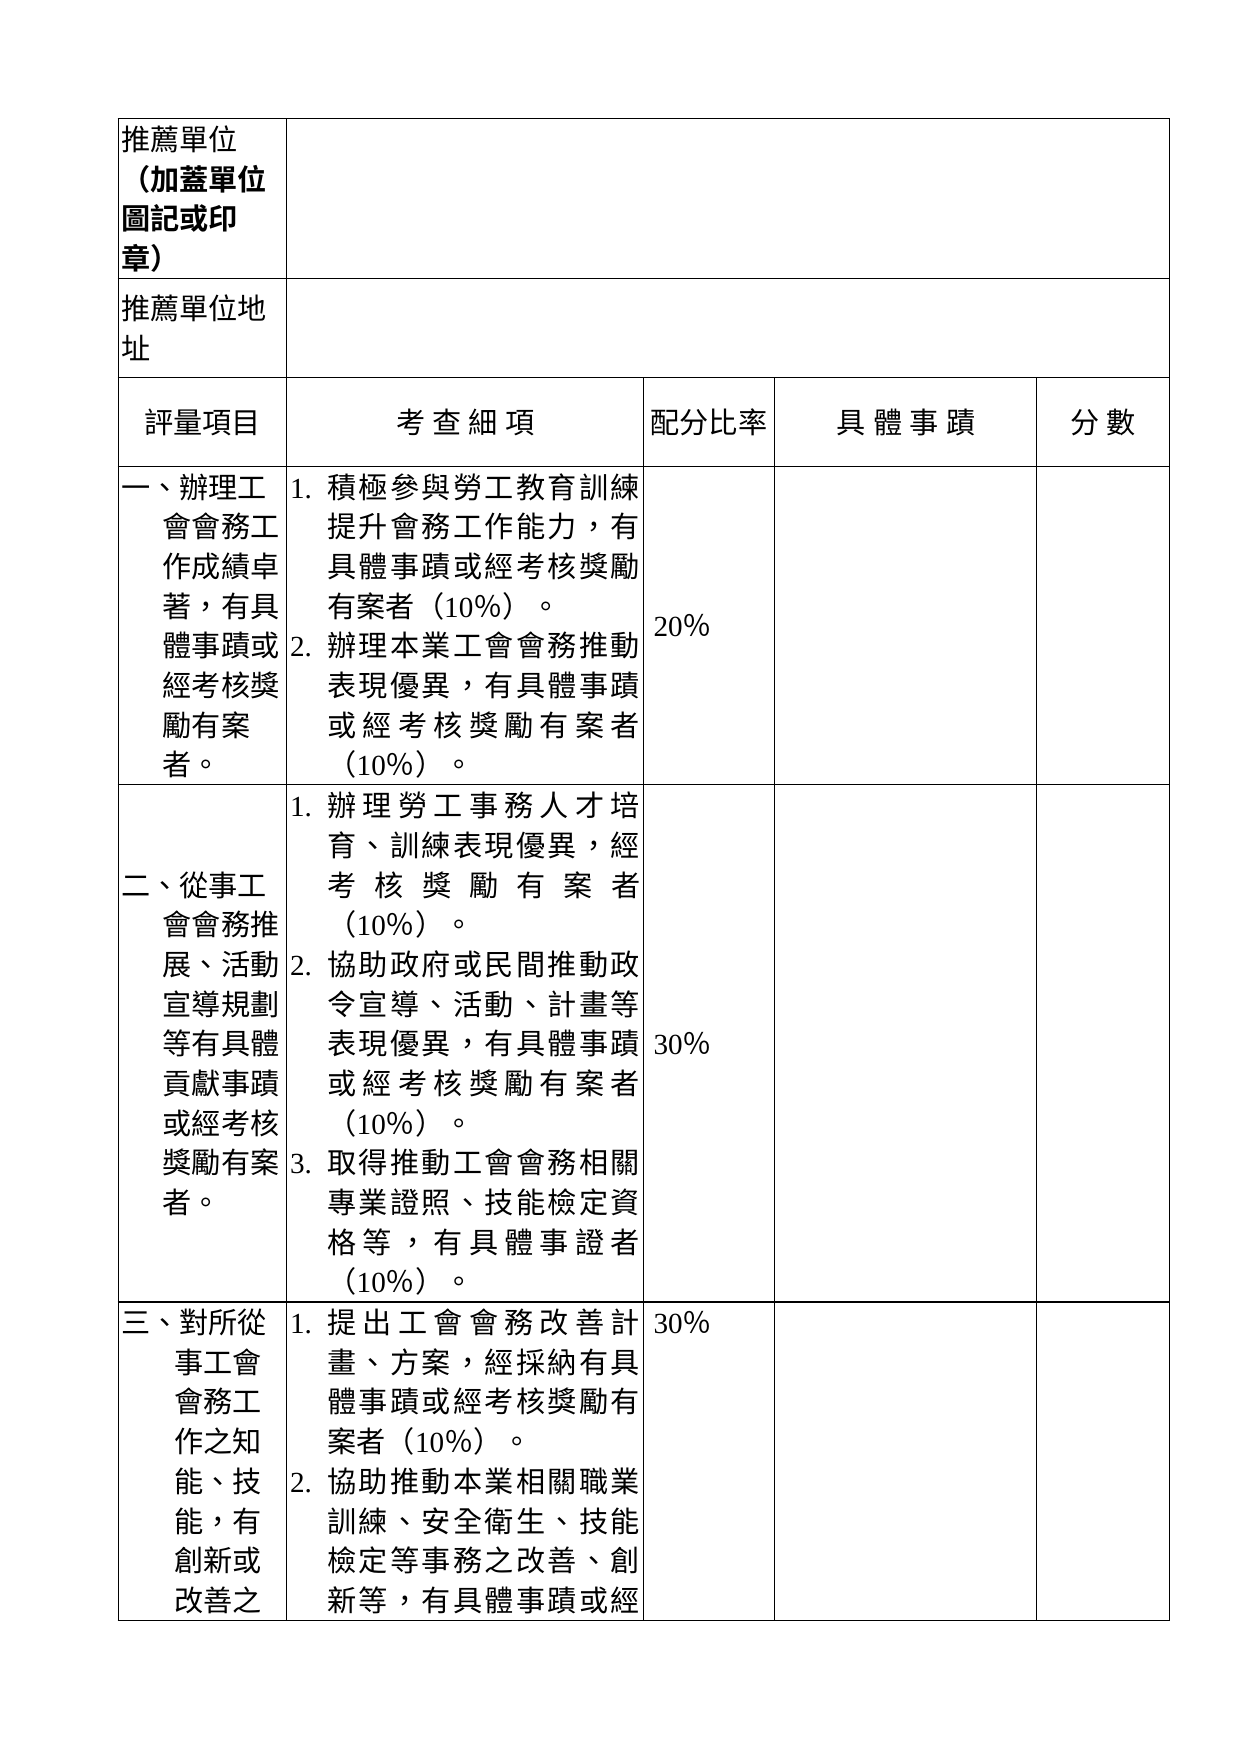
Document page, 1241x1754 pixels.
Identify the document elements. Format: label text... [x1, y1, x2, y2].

table_cell [775, 785, 1036, 1301]
table_cell [287, 119, 1169, 278]
table_cell 20％ [644, 467, 774, 784]
table_cell 積極參與勞工教育訓練提升會務工作能力，有具體事蹟或經考核獎勵有案者（10％）。 辦理本業工會會務推動表現優異，有具體事蹟或經考核獎勵有案者（10％）。 [287, 467, 643, 784]
table_cell [775, 467, 1036, 784]
table_cell [1037, 1303, 1169, 1620]
table_cell 配分比率 [644, 378, 774, 466]
table_cell 30％ [644, 785, 774, 1301]
table_cell 分 數 [1037, 378, 1169, 466]
table_cell 考 查 細 項 [287, 378, 643, 466]
table_cell 提出工會會務改善計畫、方案，經採納有具體事蹟或經考核獎勵有案者（10％）。 協助推動本業相關職業訓練、安全衛生、技能檢定等事務之改善、創新等，有具體事蹟或經 [287, 1303, 643, 1620]
table_cell [775, 1303, 1036, 1620]
table_cell 評量項目 [119, 378, 286, 466]
table_cell [1037, 785, 1169, 1301]
table_cell [1037, 467, 1169, 784]
table_cell 二、從事工會會務推展、活動宣導規劃等有具體貢獻事蹟或經考核獎勵有案者。 [119, 785, 286, 1301]
table_cell 推薦單位（加蓋單位圖記或印章） [119, 119, 286, 278]
table_cell 具 體 事 蹟 [775, 378, 1036, 466]
table_cell [287, 279, 1169, 377]
table_cell 一、辦理工會會務工作成績卓著，有具體事蹟或經考核獎勵有案者。 [119, 467, 286, 784]
table_cell 辦理勞工事務人才培育、訓練表現優異，經考核獎勵有案者（10％）。 協助政府或民間推動政令宣導、活動、計畫等表現優異，有具體事蹟或經考核獎勵有案者（10％）。 取得推動工會會務相關專業證照、技能檢定資格等，有具體事證者（10％）。 [287, 785, 643, 1301]
table_cell 30％ [644, 1303, 774, 1620]
table_cell 三、對所從事工會會務工作之知能、技能，有創新或改善之 [119, 1303, 286, 1620]
table_cell 推薦單位地址 [119, 279, 286, 377]
